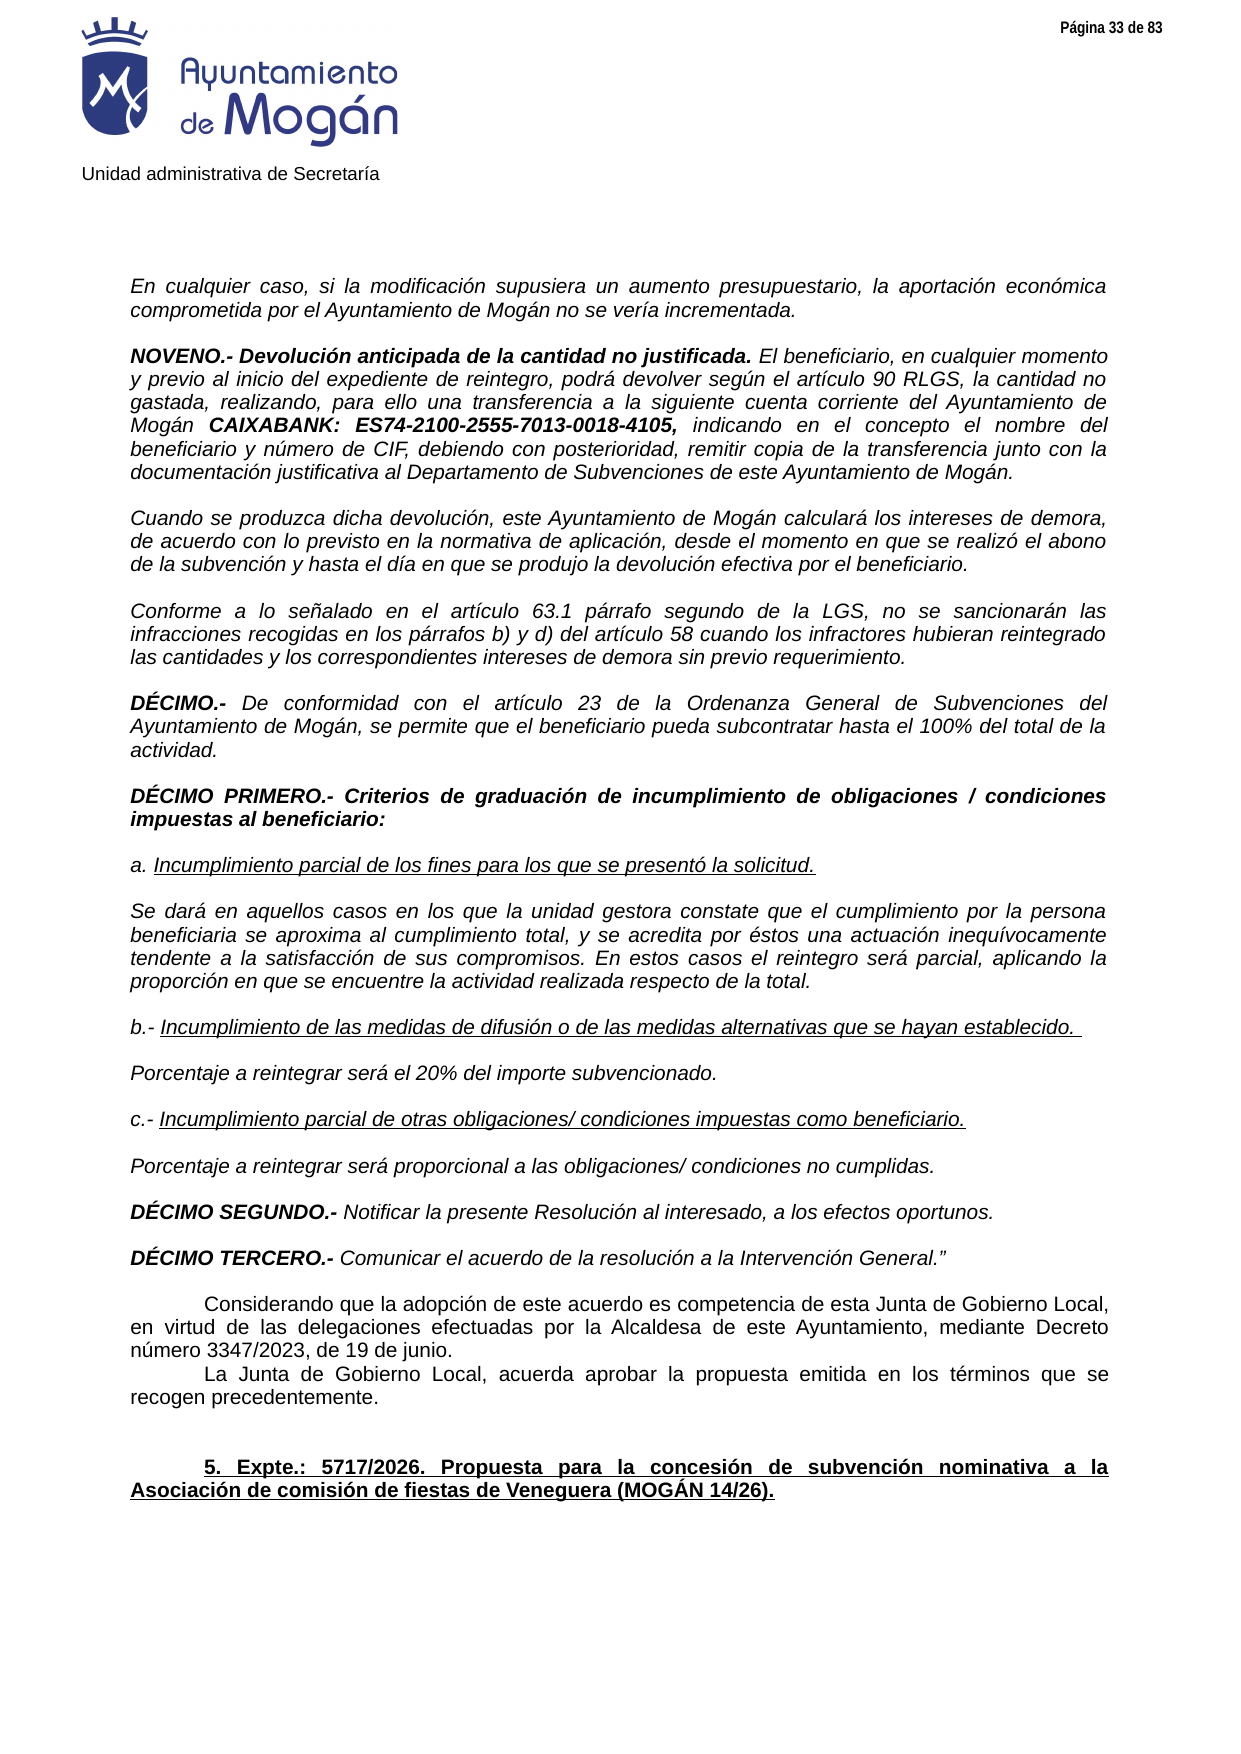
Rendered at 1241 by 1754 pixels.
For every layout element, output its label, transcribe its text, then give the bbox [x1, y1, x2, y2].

text Conforme a lo señalado en el artículo 63.1 párrafo segundo de la LGS, no se sancionarán las infracciones recogidas en los párrafos b) y d) del artículo 58 cuando los infractores hubieran reintegrado las cantidades y los correspondientes intereses de demora sin previo requerimiento. [130, 599, 1110, 669]
text NOVENO.- Devolución anticipada de la cantidad no justificada. El beneficiario, en cualquier momento y previo al inicio del expediente de reintegro, podrá devolver según el artículo 90 RLGS, la cantidad no gastada, realizando, para ello una transferencia a la siguiente cuenta corriente del Ayuntamiento de Mogán CAIXABANK: ES74-2100-2555-7013-0018-4105, indicando en el concepto el nombre del beneficiario y número de CIF, debiendo con posterioridad, remitir copia de la transferencia junto con la documentación justificativa al Departamento de Subvenciones de este Ayuntamiento de Mogán. [130, 344, 1110, 484]
text DÉCIMO PRIMERO.- Criterios de graduación de incumplimiento de obligaciones / condiciones impuestas al beneficiario: [130, 784, 1110, 831]
text Cuando se produzca dicha devolución, este Ayuntamiento de Mogán calculará los intereses de demora, de acuerdo con lo previsto en la normativa de aplicación, desde el momento en que se realizó el abono de la subvención y hasta el día en que se produjo la devolución efectiva por el beneficiario. [130, 507, 1110, 576]
text DÉCIMO SEGUNDO.- Notificar la presente Resolución al interesado, a los efectos oportunos. [130, 1200, 1110, 1223]
picture [81, 17, 398, 153]
text b.- Incumplimiento de las medidas de difusión o de las medidas alternativas que se hayan establecido. [130, 1016, 1110, 1039]
text Considerando que la adopción de este acuerdo es competencia de esta Junta de Gobierno Local, en virtud de las delegaciones efectuadas por la Alcaldesa de este Ayuntamiento, mediante Decreto número 3347/2023, de 19 de junio. [130, 1293, 1110, 1362]
text 5. Expte.: 5717/2026. Propuesta para la concesión de subvención nominativa a la Asociación de comisión de fiestas de Veneguera (MOGÁN 14/26). [130, 1455, 1110, 1502]
text Porcentaje a reintegrar será el 20% del importe subvencionado. [130, 1062, 1110, 1085]
text a. Incumplimiento parcial de los fines para los que se presentó la solicitud. [130, 854, 1110, 877]
text En cualquier caso, si la modificación supusiera un aumento presupuestario, la aportación económica comprometida por el Ayuntamiento de Mogán no se vería incrementada. [130, 275, 1110, 321]
text DÉCIMO.- De conformidad con el artículo 23 de la Ordenanza General de Subvenciones del Ayuntamiento de Mogán, se permite que el beneficiario pueda subcontratar hasta el 100% del total de la actividad. [130, 692, 1110, 761]
text Porcentaje a reintegrar será proporcional a las obligaciones/ condiciones no cumplidas. [130, 1154, 1110, 1177]
text c.- Incumplimiento parcial de otras obligaciones/ condiciones impuestas como beneficiario. [130, 1108, 1110, 1131]
text La Junta de Gobierno Local, acuerda aprobar la propuesta emitida en los términos que se recogen precedentemente. [130, 1362, 1110, 1409]
text DÉCIMO TERCERO.- Comunicar el acuerdo de la resolución a la Intervención General.” [130, 1246, 1110, 1270]
text Se dará en aquellos casos en los que la unidad gestora constate que el cumplimiento por la persona beneficiaria se aproxima al cumplimiento total, y se acredita por éstos una actuación inequívocamente tendente a la satisfacción de sus compromisos. En estos casos el reintegro será parcial, aplicando la proporción en que se encuentre la actividad realizada respecto de la total. [130, 900, 1110, 993]
